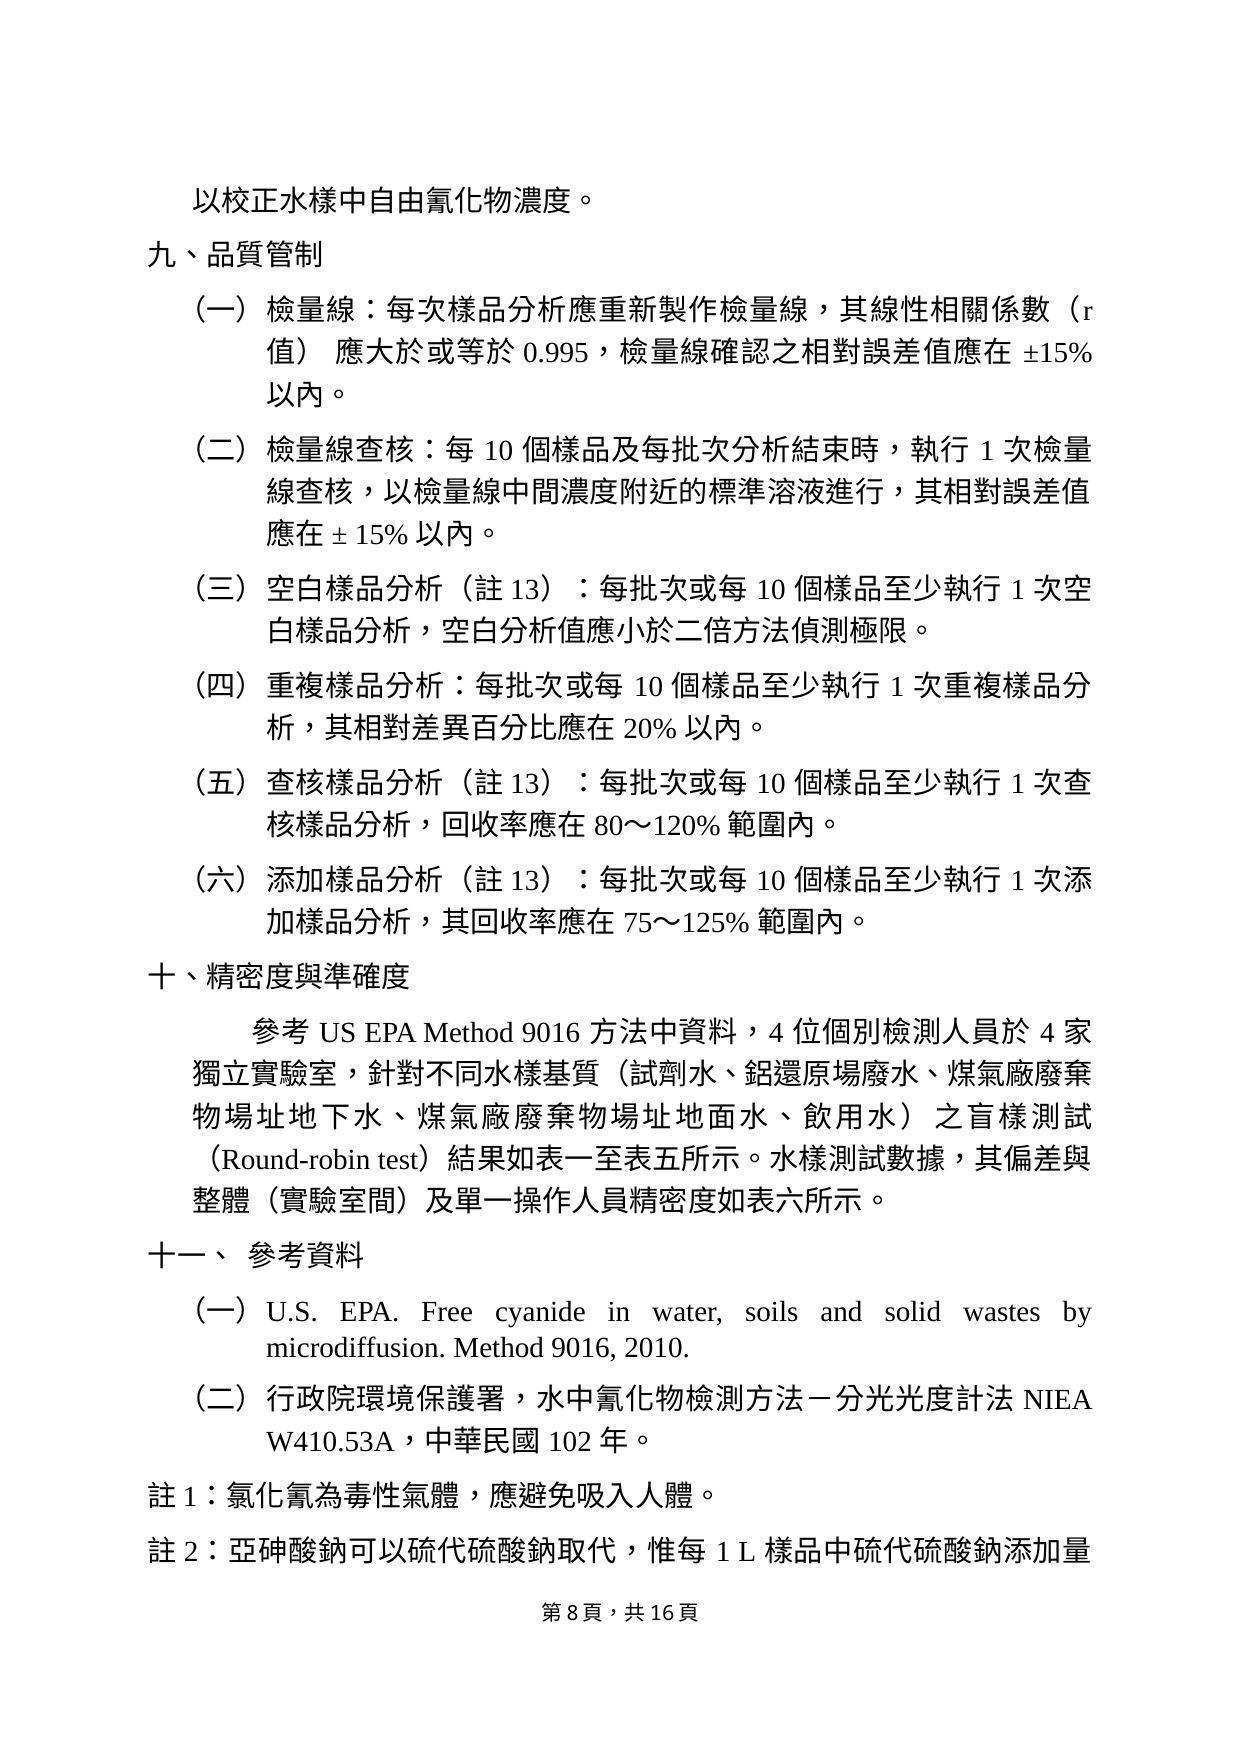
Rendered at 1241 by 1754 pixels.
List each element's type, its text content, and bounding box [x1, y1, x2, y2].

list U.S. EPA. Free cyanide in water, soils and solid wastes by microdiffusion. Method 9016, 2010. [177, 1287, 1092, 1363]
text 參考 US EPA Method 9016 方法中資料，4 位個別檢測人員於 4 家獨立實驗室，針對不同水樣基質（試劑水、鋁還原場廢水、煤氣廠廢棄物場址地下水、煤氣廠廢棄物場址地面水、飲用水）之盲樣測試（Round-robin test）結果如表一至表五所示。水樣測試數據，其偏差與整體（實驗室間）及單一操作人員精密度如表六所示。 [192, 1009, 1092, 1220]
text 註1：氯化氰為毒性氣體，應避免吸入人體。 [148, 1473, 1092, 1515]
list 查核樣品分析（註13）：每批次或每 10 個樣品至少執行 1 次查核樣品分析，回收率應在 80～120% 範圍內。 [177, 760, 1092, 844]
list 品質管制 [148, 232, 1092, 274]
list 重複樣品分析：每批次或每 10 個樣品至少執行 1 次重複樣品分析，其相對差異百分比應在 20% 以內。 [177, 663, 1092, 747]
text 樣品中自由氰化物濃度超過檢量線範圍時，須適當稀釋並重新分析，使用 4.1 g/L 氫氧化鈉溶液稀釋樣品，以使自由氰化物濃度落於檢量線範圍內，依七、（三）重新呈色後上機分析，結果須乘以稀釋倍數，以校正水樣中自由氰化物濃度。 [192, 177, 1092, 219]
list 行政院環境保護署，水中氰化物檢測方法－分光光度計法NIEA W410.53A，中華民國 102 年。 [177, 1376, 1092, 1460]
list 添加樣品分析（註13）：每批次或每 10 個樣品至少執行 1 次添加樣品分析，其回收率應在 75～125% 範圍內。 [177, 857, 1092, 941]
list 精密度與準確度 [148, 954, 1092, 996]
list 檢量線查核：每 10 個樣品及每批次分析結束時，執行 1 次檢量線查核，以檢量線中間濃度附近的標準溶液進行，其相對誤差值應在 ± 15% 以內。 [177, 426, 1092, 553]
list 參考資料 [148, 1233, 1092, 1275]
list 空白樣品分析（註13）：每批次或每 10 個樣品至少執行 1 次空白樣品分析，空白分析值應小於二倍方法偵測極限。 [177, 566, 1092, 650]
list 檢量線：每次樣品分析應重新製作檢量線，其線性相關係數（r 值） 應大於或等於0.995，檢量線確認之相對誤差值應在 ±15% 以內。 [177, 287, 1092, 414]
text 註2：亞砷酸鈉可以硫代硫酸鈉取代，惟每 1 L 樣品中硫代硫酸鈉添加量 [148, 1528, 1092, 1570]
